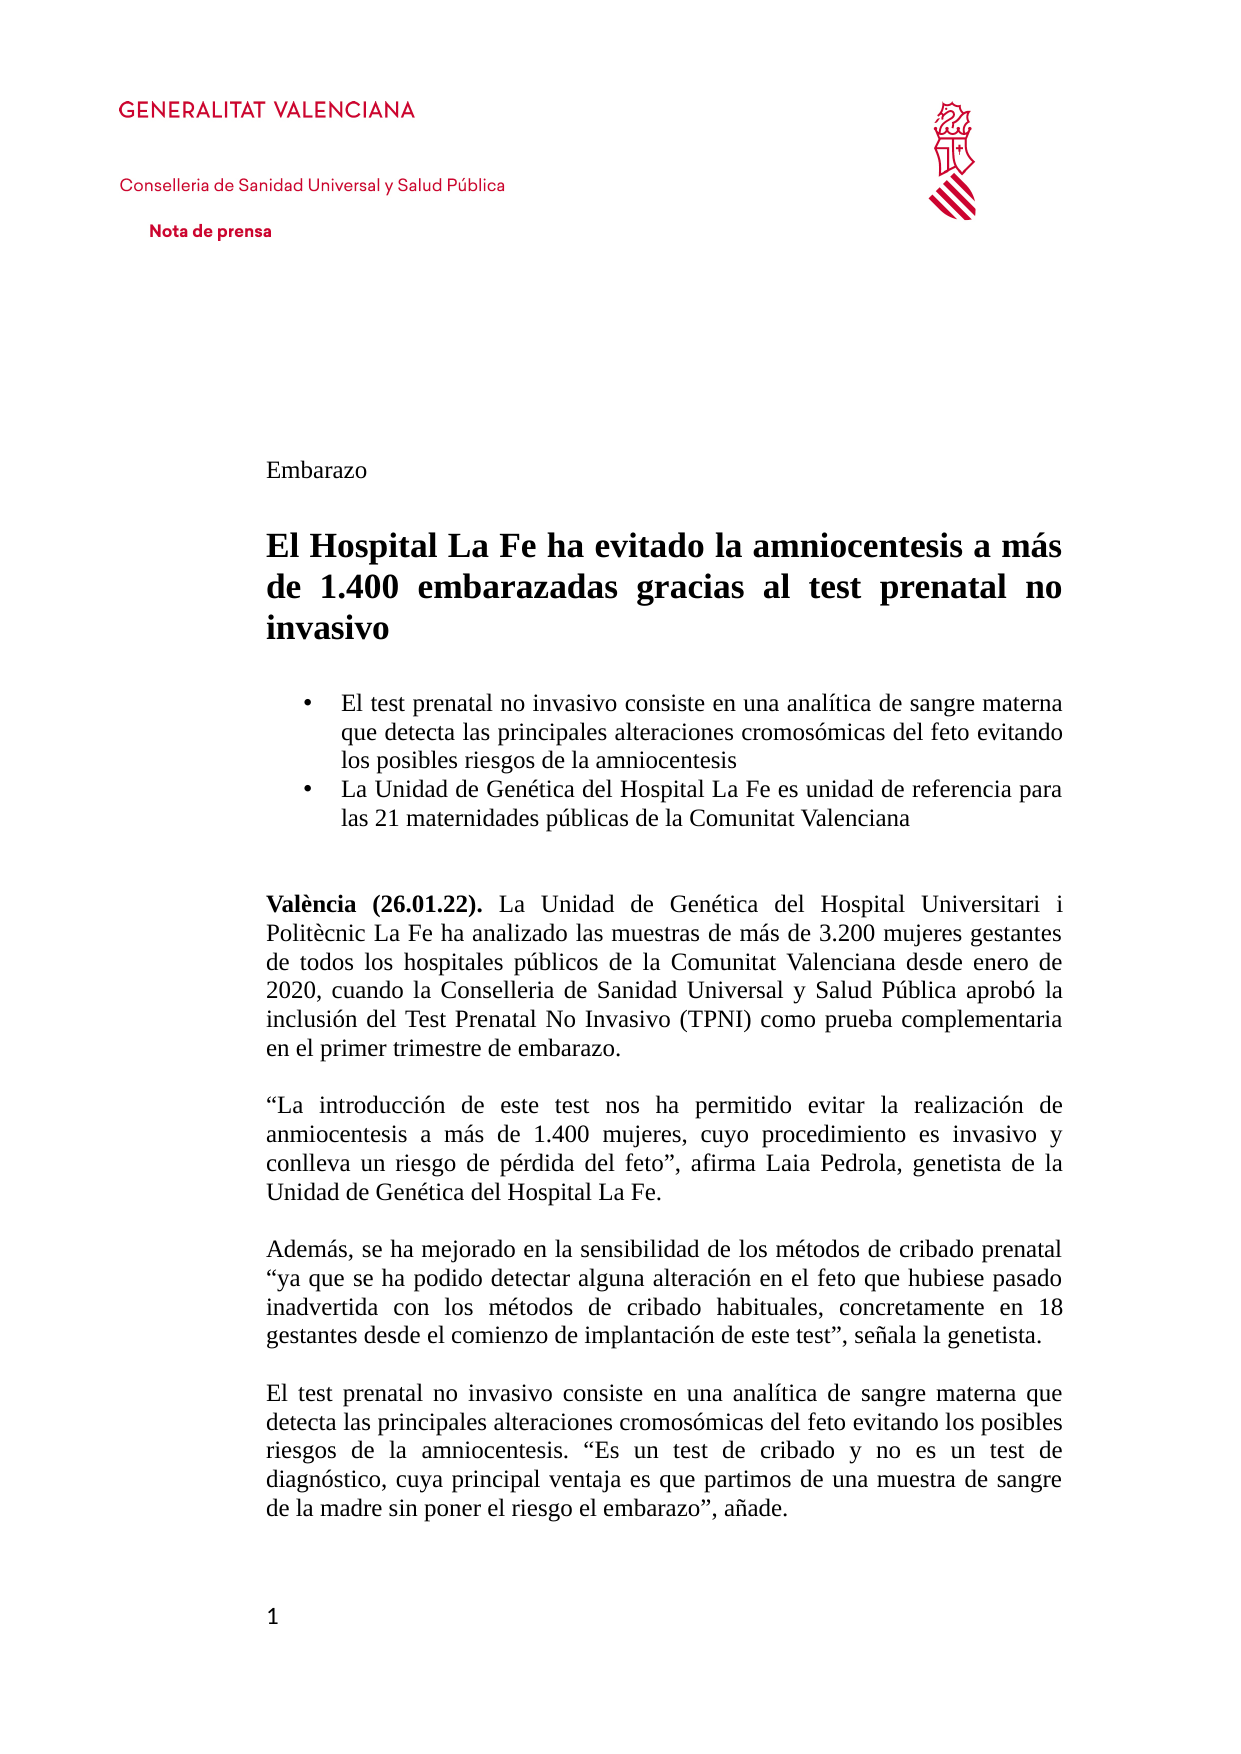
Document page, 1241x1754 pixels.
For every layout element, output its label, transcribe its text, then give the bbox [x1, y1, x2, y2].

text Embarazo [266, 455, 1064, 484]
text Además, se ha mejorado en la sensibilidad de los métodos de cribado prenatal “ya que se ha podido detectar alguna alteración en el feto que hubiese pasado inadvertida con los métodos de cribado habituales, concretamente en 18 gestantes desde el comienzo de implantación de este test”, señala la genetista. [266, 1234, 1064, 1349]
list El test prenatal no invasivo consiste en una analítica de sangre materna que detecta las principales alteraciones cromosómicas del feto evitando los posibles riesgos de la amniocentesis [303, 688, 1064, 774]
picture [119, 101, 976, 241]
text El test prenatal no invasivo consiste en una analítica de sangre materna que detecta las principales alteraciones cromosómicas del feto evitando los posibles riesgos de la amniocentesis. “Es un test de cribado y no es un test de diagnóstico, cuya principal ventaja es que partimos de una muestra de sangre de la madre sin poner el riesgo el embarazo”, añade. [266, 1378, 1064, 1522]
text El Hospital La Fe ha evitado la amniocentesis a más de 1.400 embarazadas gracias al test prenatal no invasivo [266, 525, 1064, 647]
text “La introducción de este test nos ha permitido evitar la realización de anmiocentesis a más de 1.400 mujeres, cuyo procedimiento es invasivo y conlleva un riesgo de pérdida del feto”, afirma Laia Pedrola, genetista de la Unidad de Genética del Hospital La Fe. [266, 1091, 1064, 1206]
list La Unidad de Genética del Hospital La Fe es unidad de referencia para las 21 maternidades públicas de la Comunitat Valenciana [303, 774, 1064, 832]
text València (26.01.22). La Unidad de Genética del Hospital Universitari i Politècnic La Fe ha analizado las muestras de más de 3.200 mujeres gestantes de todos los hospitales públicos de la Comunitat Valenciana desde enero de 2020, cuando la Conselleria de Sanidad Universal y Salud Pública aprobó la inclusión del Test Prenatal No Invasivo (TPNI) como prueba complementaria en el primer trimestre de embarazo. [266, 889, 1064, 1062]
